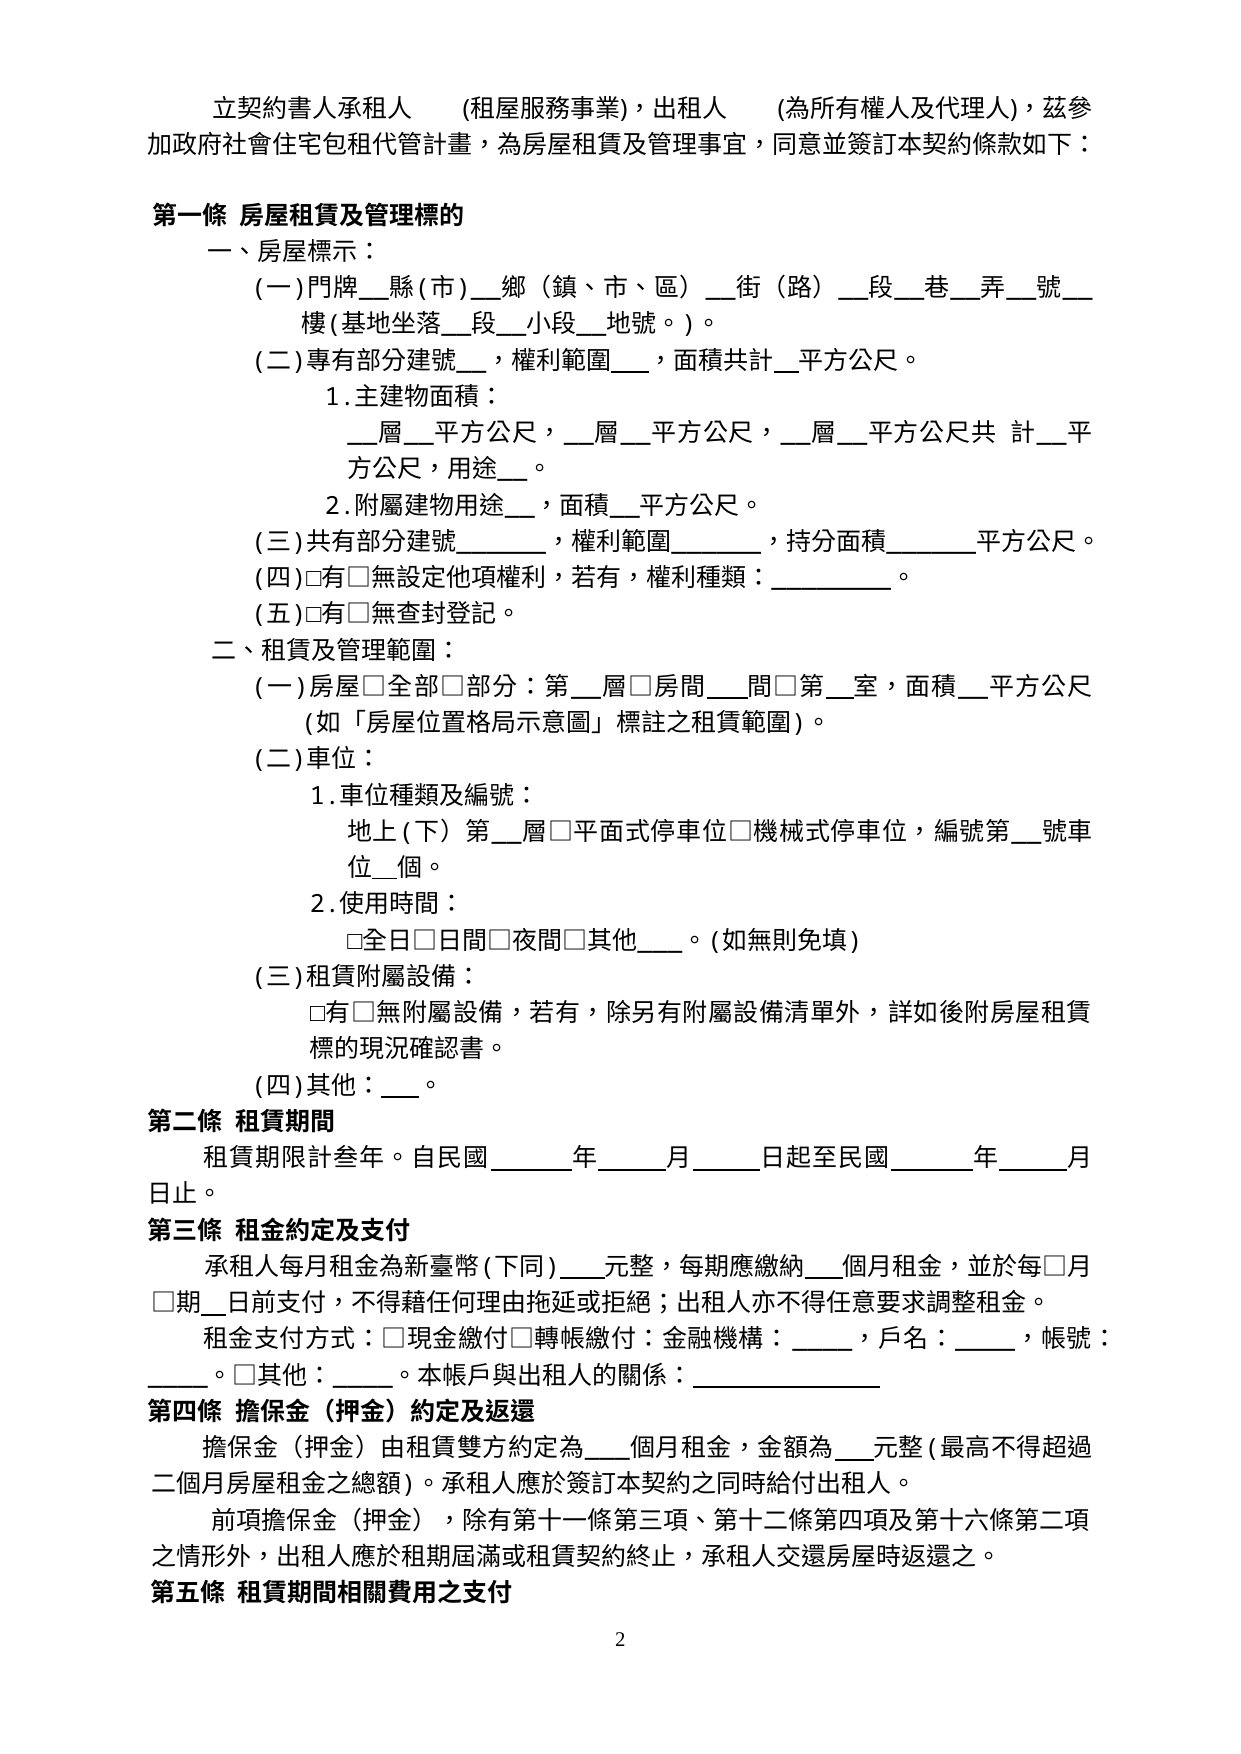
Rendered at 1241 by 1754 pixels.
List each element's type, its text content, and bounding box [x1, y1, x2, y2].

text (四)其他： 。 [251, 1065, 1092, 1101]
text 承租人每月租金為新臺幣(下同) 元整，每期應繳納 個月租金，並於每□月□期 日前支付，不得藉任何理由拖延或拒絕；出租人亦不得任意要求調整租金。 [151, 1246, 1092, 1319]
text 2.使用時間： [306, 884, 1092, 920]
text (二)專有部分建號__，權利範圍 ，面積共計 平方公尺。 [251, 340, 1092, 376]
text (二)車位： [251, 739, 1092, 775]
text 租金支付方式：□現金繳付□轉帳繳付：金融機構：____，戶名：____，帳號：____。□其他：____。本帳戶與出租人的關係： [148, 1319, 1092, 1391]
text (五)□有□無查封登記。 [251, 594, 1092, 630]
text (一)門牌__縣(市)__鄉（鎮、市、區）__街（路）__段__巷__弄__號__樓(基地坐落__段__小段__地號。)。 [251, 268, 1092, 340]
text 前項擔保金（押金），除有第十一條第三項、第十二條第四項及第十六條第二項之情形外，出租人應於租期屆滿或租賃契約終止，承租人交還房屋時返還之。 [151, 1500, 1092, 1573]
text 第四條 擔保金（押金）約定及返還 [148, 1391, 1092, 1428]
text (一)房屋□全部□部分：第__層□房間 間□第 室，面積__平方公尺(如「房屋位置格局示意圖」標註之租賃範圍)。 [251, 666, 1092, 739]
text 第一條 房屋租賃及管理標的 [148, 195, 1092, 231]
text (三)共有部分建號______，權利範圍______，持分面積______平方公尺。 [251, 521, 1092, 558]
text 地上(下）第__層□平面式停車位□機械式停車位，編號第__號車位＿個。 [347, 811, 1092, 884]
text (三)租賃附屬設備： [251, 956, 1092, 993]
text 二、租賃及管理範圍： [212, 630, 1092, 666]
text □全日□日間□夜間□其他___。(如無則免填) [347, 920, 1092, 956]
text 第三條 租金約定及支付 [148, 1210, 1092, 1246]
text 第五條 租賃期間相關費用之支付 [150, 1573, 1092, 1609]
text 擔保金（押金）由租賃雙方約定為___個月租金，金額為 元整(最高不得超過二個月房屋租金之總額)。承租人應於簽訂本契約之同時給付出租人。 [151, 1428, 1092, 1500]
text __層__平方公尺，__層__平方公尺，__層__平方公尺共 計__平方公尺，用途__。 [347, 413, 1092, 485]
text 1.車位種類及編號： [306, 775, 1092, 811]
text □有□無附屬設備，若有，除另有附屬設備清單外，詳如後附房屋租賃標的現況確認書。 [309, 993, 1092, 1065]
text 立契約書人承租人 (租屋服務事業)，出租人 (為所有權人及代理人)，茲參加政府社會住宅包租代管計畫，為房屋租賃及管理事宜，同意並簽訂本契約條款如下： [148, 89, 1092, 161]
text 1.主建物面積： [306, 376, 1092, 413]
text 租賃期限計叁年。自民國 年 月 日起至民國 年 月 日止。 [148, 1138, 1092, 1210]
text 2.附屬建物用途__，面積__平方公尺。 [306, 485, 1092, 521]
text 一、房屋標示： [148, 231, 1092, 268]
text 第二條 租賃期間 [148, 1101, 1092, 1138]
text (四)□有□無設定他項權利，若有，權利種類：________。 [251, 558, 1092, 594]
